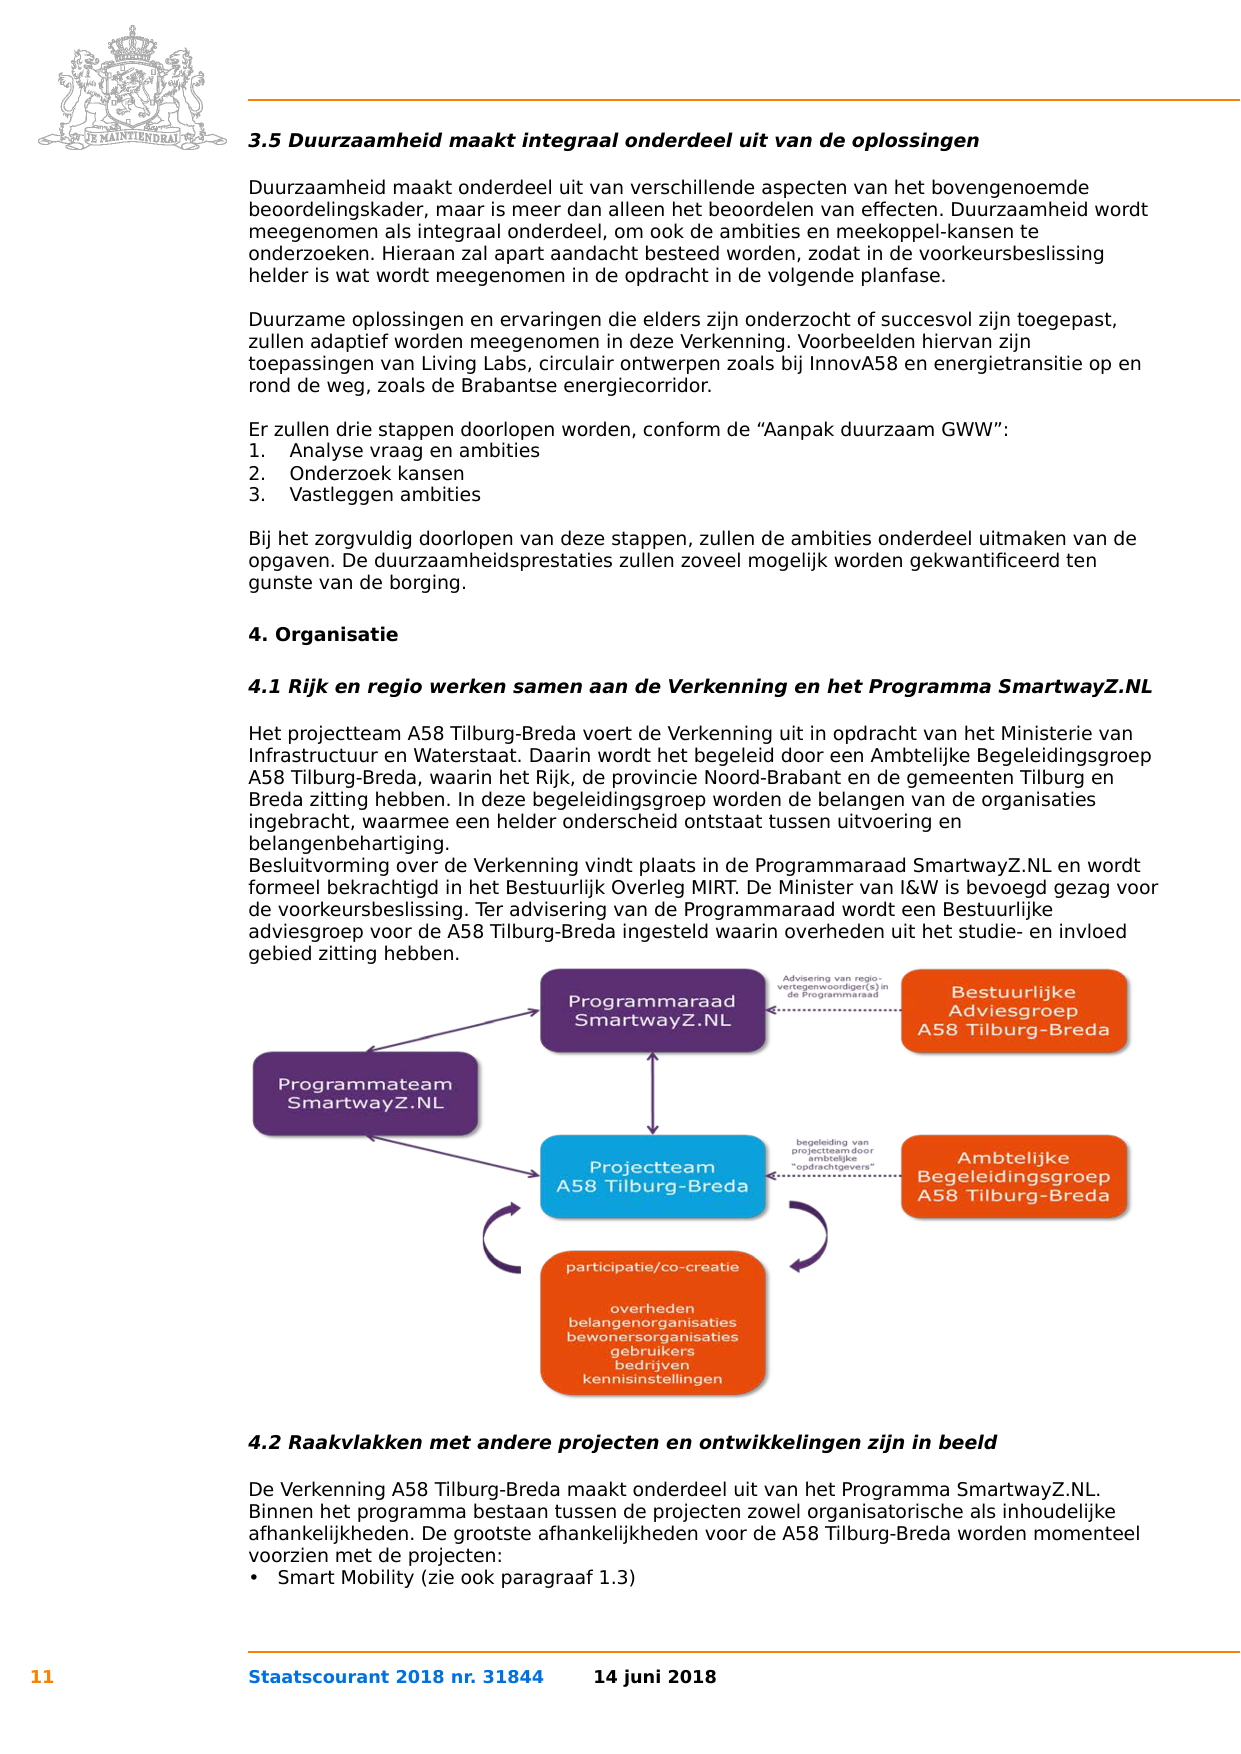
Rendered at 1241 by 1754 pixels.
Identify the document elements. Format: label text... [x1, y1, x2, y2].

text Er zullen drie stappen doorlopen worden, conform de “Aanpak duurzaam GWW”: [248, 418, 1163, 440]
subtitle 4.2 Raakvlakken met andere projecten en ontwikkelingen zijn in beeld [248, 1432, 1163, 1454]
text Binnen het programma bestaan tussen de projecten zowel organisatorische als inhoudelijke afhankelijkheden. De grootste afhankelijkheden voor de A58 Tilburg-Breda worden momenteel voorzien met de projecten: [248, 1501, 1163, 1567]
subtitle 3.5 Duurzaamheid maakt integraal onderdeel uit van de oplossingen [248, 130, 1163, 152]
text De Verkenning A58 Tilburg-Breda maakt onderdeel uit van het Programma SmartwayZ.NL. [248, 1479, 1163, 1501]
text Besluitvorming over de Verkenning vindt plaats in de Programmaraad SmartwayZ.NL en wordt formeel bekrachtigd in het Bestuurlijk Overleg MIRT. De Minister van I&W is bevoegd gezag voor de voorkeursbeslissing. Ter advisering van de Programmaraad wordt een Bestuurlijke adviesgroep voor de A58 Tilburg-Breda ingesteld waarin overheden uit het studie- en invloed gebied zitting hebben. [248, 855, 1163, 1402]
text 3. Vastleggen ambities [248, 484, 1163, 506]
text Bij het zorgvuldig doorlopen van deze stappen, zullen de ambities onderdeel uitmaken van de opgaven. De duurzaamheidsprestaties zullen zoveel mogelijk worden gekwantificeerd ten gunste van de borging. [248, 528, 1163, 594]
picture [248, 965, 1134, 1402]
text Duurzaamheid maakt onderdeel uit van verschillende aspecten van het bovengenoemde beoordelingskader, maar is meer dan alleen het beoordelen van effecten. Duurzaamheid wordt meegenomen als integraal onderdeel, om ook de ambities en meekoppel-kansen te onderzoeken. Hieraan zal apart aandacht besteed worden, zodat in de voorkeursbeslissing helder is wat wordt meegenomen in de opdracht in de volgende planfase. [248, 177, 1163, 287]
text • Smart Mobility (zie ook paragraaf 1.3) [248, 1567, 1163, 1589]
picture [38, 25, 227, 150]
subtitle 4.1 Rijk en regio werken samen aan de Verkenning en het Programma SmartwayZ.NL [248, 676, 1163, 698]
text 2. Onderzoek kansen [248, 462, 1163, 484]
text 1. Analyse vraag en ambities [248, 440, 1163, 462]
text Duurzame oplossingen en ervaringen die elders zijn onderzocht of succesvol zijn toegepast, zullen adaptief worden meegenomen in deze Verkenning. Voorbeelden hiervan zijn toepassingen van Living Labs, circulair ontwerpen zoals bij InnovA58 en energietransitie op en rond de weg, zoals de Brabantse energiecorridor. [248, 309, 1163, 397]
text Het projectteam A58 Tilburg-Breda voert de Verkenning uit in opdracht van het Ministerie van Infrastructuur en Waterstaat. Daarin wordt het begeleid door een Ambtelijke Begeleidingsgroep A58 Tilburg-Breda, waarin het Rijk, de provincie Noord-Brabant en de gemeenten Tilburg en Breda zitting hebben. In deze begeleidingsgroep worden de belangen van de organisaties ingebracht, waarmee een helder onderscheid ontstaat tussen uitvoering en belangenbehartiging. [248, 723, 1163, 855]
subtitle 4. Organisatie [248, 624, 1163, 646]
